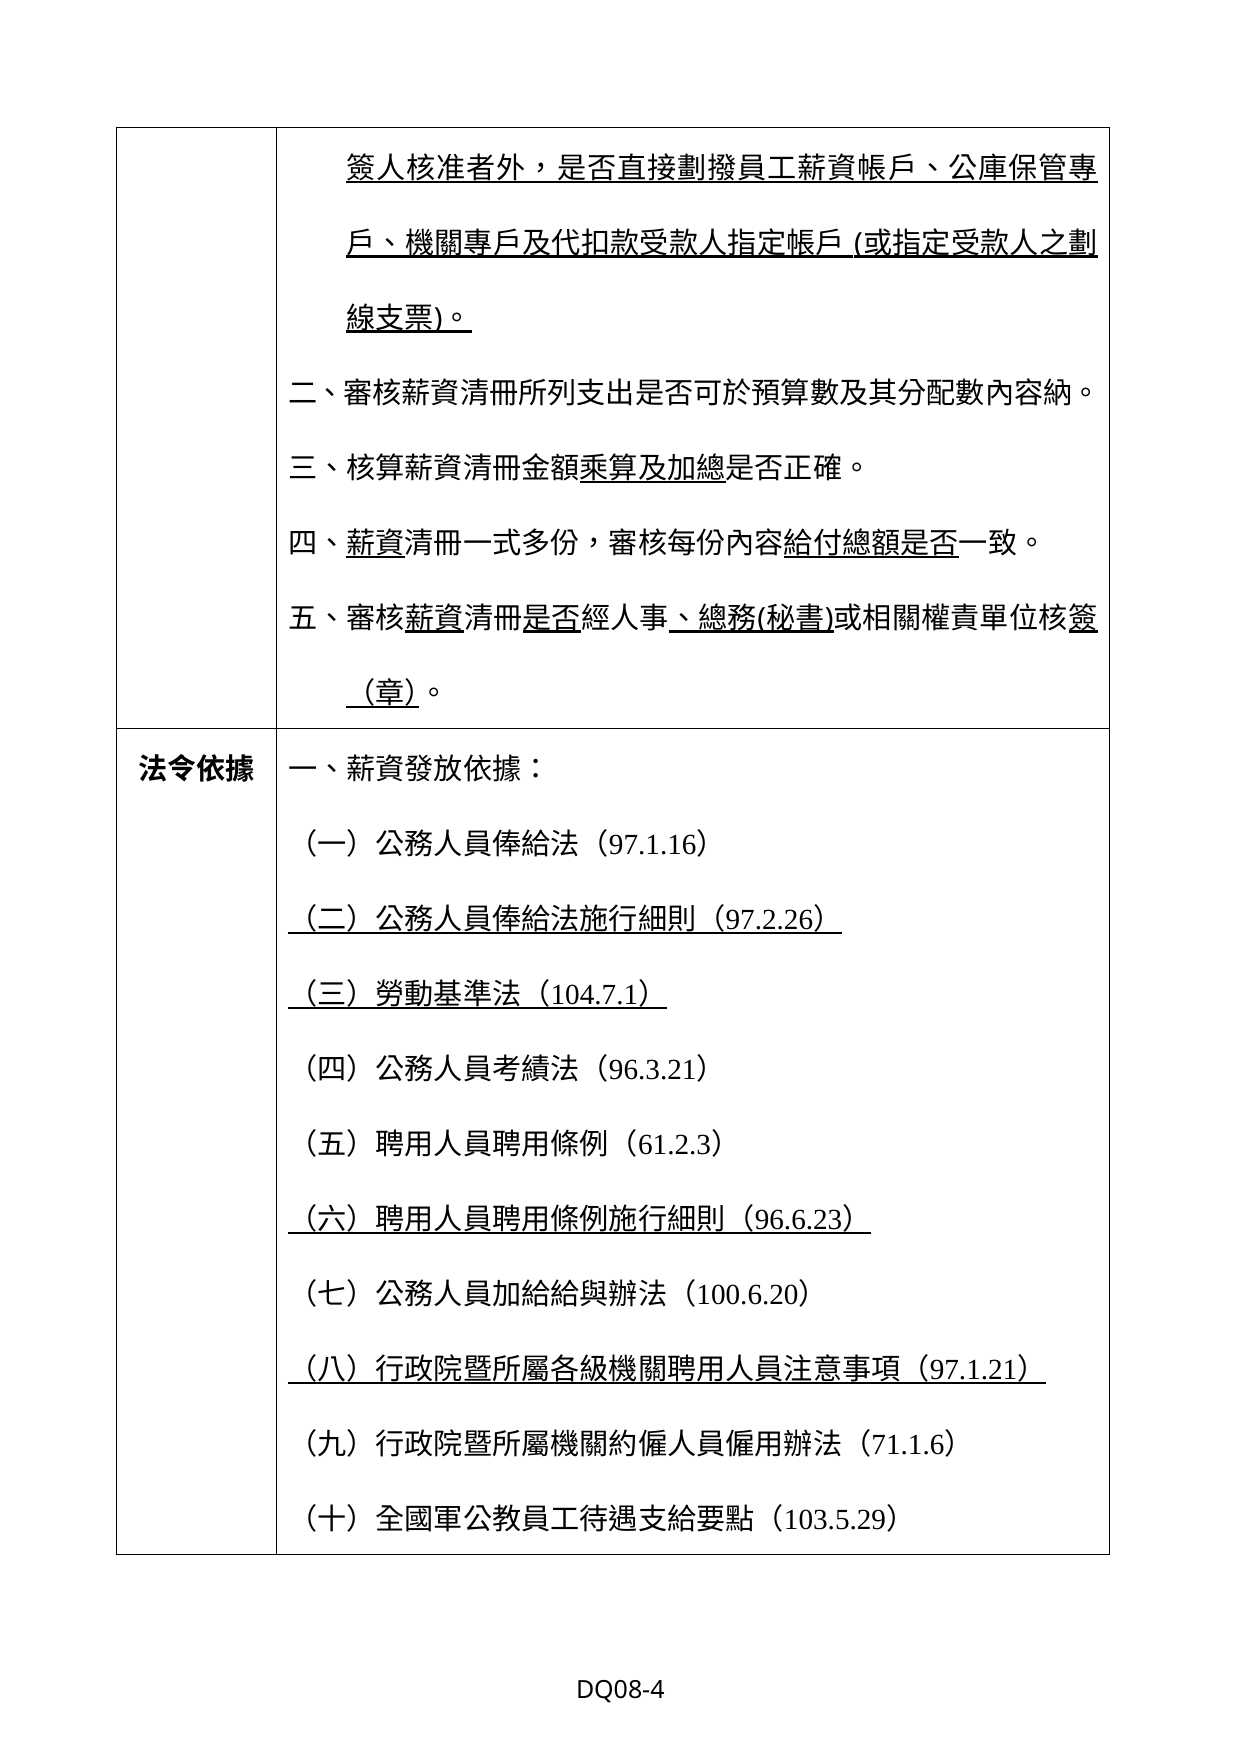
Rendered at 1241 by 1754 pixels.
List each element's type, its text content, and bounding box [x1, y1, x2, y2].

table_cell 簽人核准者外，是否直接劃撥員工薪資帳戶、公庫保管專戶、機關專戶及代扣款受款人指定帳戶 (或指定受款人之劃線支票)。 二、審核薪資清冊所列支出是否可於預算數及其分配數內容納。 三、核算薪資清冊金額乘算及加總是否正確。 四、薪資清冊一式多份，審核每份內容給付總額是否一致。 五、審核薪資清冊是否經人事、總務(秘書)或相關權責單位核簽（章）。 [277, 128, 1109, 728]
table_cell 法令依據 [117, 729, 276, 1554]
table_cell [117, 128, 276, 728]
table_cell 一、薪資發放依據： （一）公務人員俸給法（97.1.16） （二）公務人員俸給法施行細則（97.2.26） （三）勞動基準法（104.7.1） （四）公務人員考績法（96.3.21） （五）聘用人員聘用條例（61.2.3） （六）聘用人員聘用條例施行細則（96.6.23） （七）公務人員加給給與辦法（100.6.20） （八）行政院暨所屬各級機關聘用人員注意事項（97.1.21） （九）行政院暨所屬機關約僱人員僱用辦法（71.1.6） （十）全國軍公教員工待遇支給要點（103.5.29） （十一）軍公教人員年終工作獎金發給注意事項（104.1.29） （十二）公務人員曾任公務年資採計提敘俸級認定辦法（100.9.6） （十三）現職公務人員換敘俸級辦法（91.12.3） （十四）銓審互核實施辦法（97.4.9） 二、薪資扣繳依據： （一）公教人員保險法（104.6.17） （二）公教人員保險法施行細則（103.5.29） （三）公教人員保險保險俸(薪)給及保險費分攤計算表（102.1.1） （四）公務人員退休法（99.8.4） （五）公務人員退休法施行細則（103.12.22） （六）各機關學校聘僱人員離職儲金給與辦法（94.6.28） （七）全民健康保險法（100.6.29） （八）全民健康保險法施行細則（101.10.30） （九）全民健康保險保險費負擔金額表（104.7.1） （十）公務人員退休撫卹基金繳納金額對照表（100.7.1） （十一）勞工保險條例（104.7.1） （十二）勞工保險條例施行細則（104.2.2） （十三）勞工保險普通事故保險費及就業保險保險費合計之被保 險人與投保單位分擔金額表（104.7.1） （十四）勞工退休金條例（104.7.1） （十五）勞工退休金條例施行細則（103.6.24） （十六）勞工退休金月提繳工資分級表（104.7.1） （十七）勞工退休準備金提撥及管理辦法(94.1.19) （十八）法院強制執行相關規定 三、各機關員工待遇給與相關事項預算執行之權責分工表（103.5.9） 四、支出憑證處理要點（101.10.1） 五、行政院主計總處87年8月31日台87處會三字第07182號函 [277, 729, 1109, 1554]
